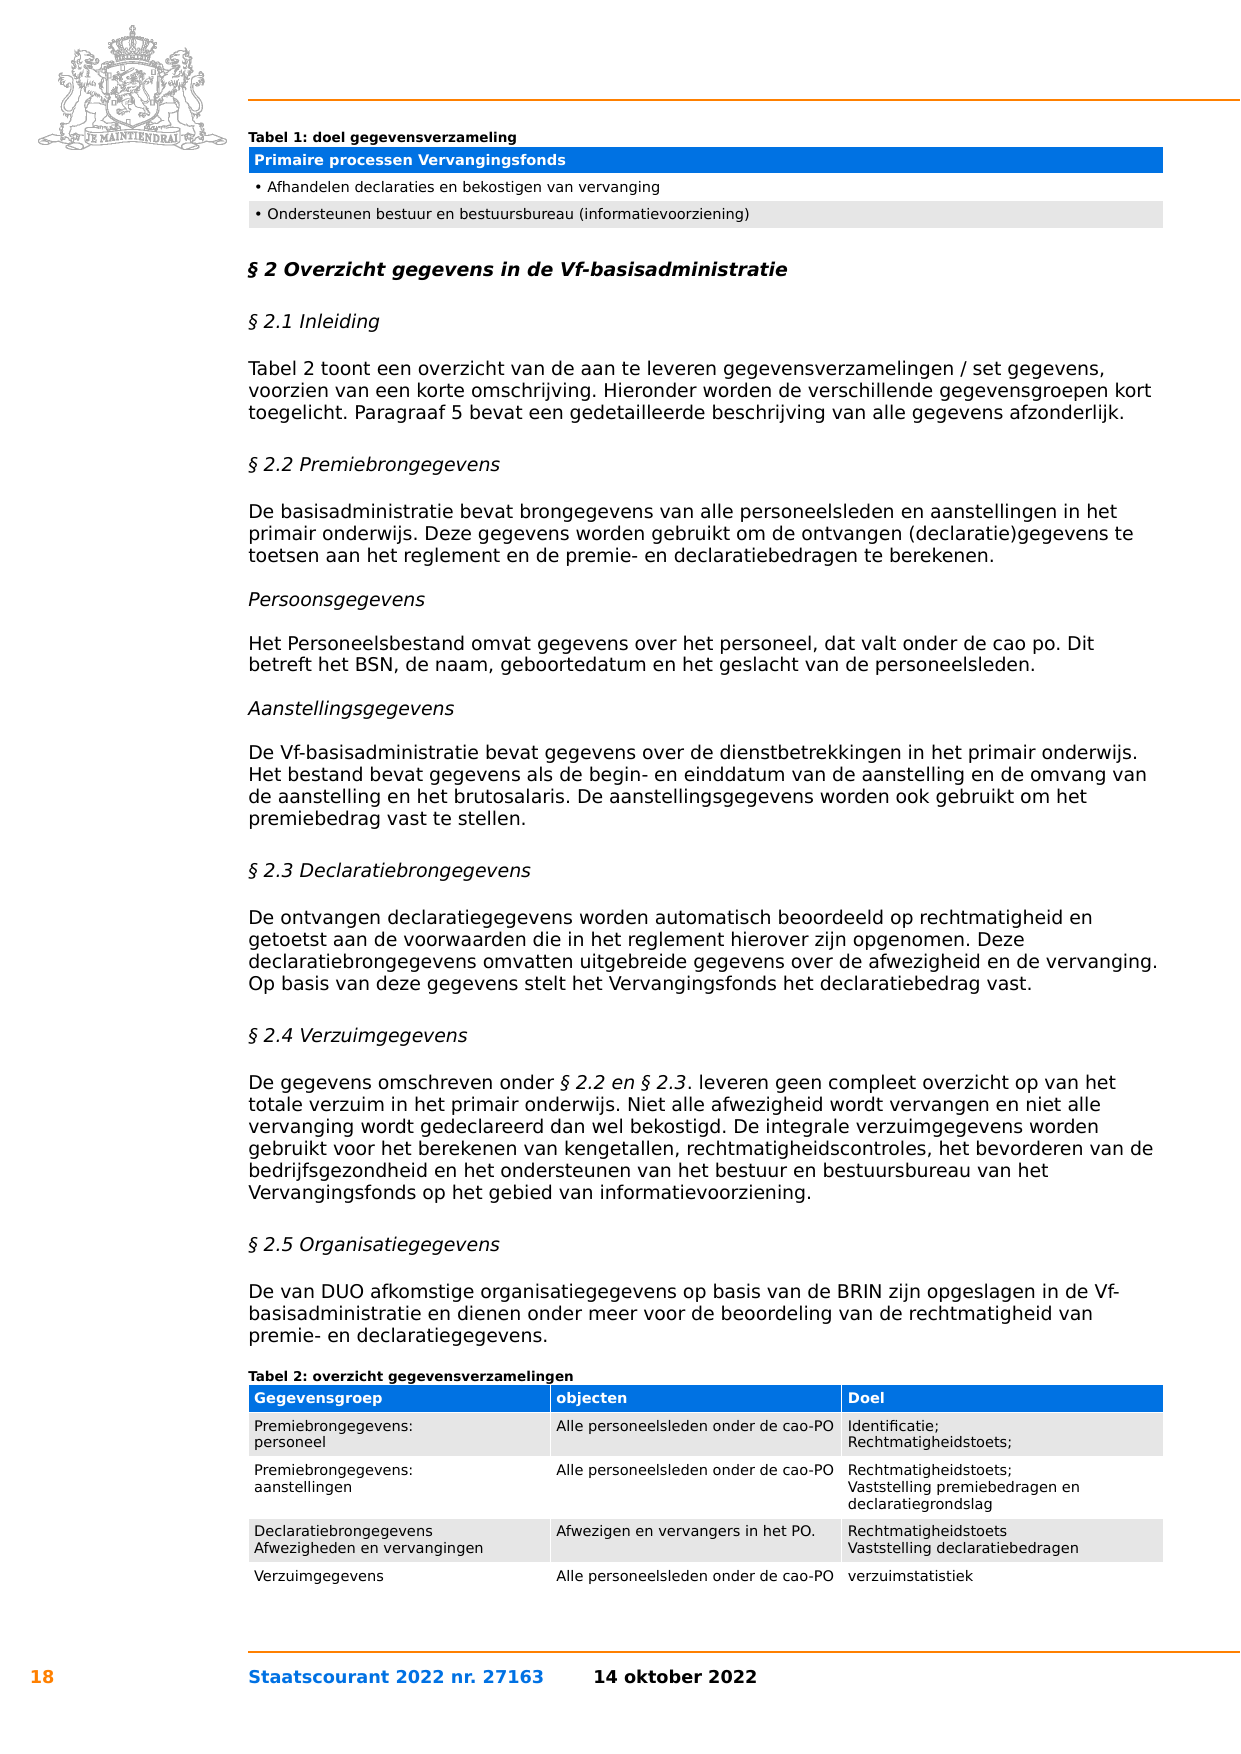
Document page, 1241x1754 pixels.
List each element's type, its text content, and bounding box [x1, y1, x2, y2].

table_cell Declaratiebrongegevens Afwezigheden en vervangingen [249, 1519, 550, 1562]
subtitle § 2.4 Verzuimgegevens [248, 1025, 1163, 1047]
table_cell Doel [842, 1385, 1163, 1412]
table_cell Premiebrongegevens: aanstellingen [249, 1457, 550, 1517]
subtitle § 2.1 Inleiding [248, 311, 1163, 333]
subtitle § 2.5 Organisatiegegevens [248, 1234, 1163, 1256]
table_cell Identificatie; Rechtmatigheidstoets; [842, 1413, 1163, 1456]
table_cell Rechtmatigheidstoets; Vaststelling premiebedragen en declaratiegrondslag [842, 1457, 1163, 1517]
table_cell Verzuimgegevens [249, 1563, 550, 1589]
text De ontvangen declaratiegegevens worden automatisch beoordeeld op rechtmatigheid en getoetst aan de voorwaarden die in het reglement hierover zijn opgenomen. Deze declaratiebrongegevens omvatten uitgebreide gegevens over de afwezigheid en de vervanging. Op basis van deze gegevens stelt het Vervangingsfonds het declaratiebedrag vast. [248, 907, 1163, 995]
table_cell Alle personeelsleden onder de cao-PO [551, 1413, 841, 1456]
table_header Tabel 2: overzicht gegevensverzamelingen [248, 1369, 1163, 1384]
table_cell verzuimstatistiek [842, 1563, 1163, 1589]
table_header Tabel 1: doel gegevensverzameling [248, 130, 1163, 146]
text De basisadministratie bevat brongegevens van alle personeelsleden en aanstellingen in het primair onderwijs. Deze gegevens worden gebruikt om de ontvangen (declaratie)gegevens te toetsen aan het reglement en de premie- en declaratiebedragen te berekenen. [248, 501, 1163, 567]
table_cell Premiebrongegevens: personeel [249, 1413, 550, 1456]
subtitle Aanstellingsgegevens [248, 698, 1163, 720]
subtitle § 2 Overzicht gegevens in de Vf-basisadministratie [248, 259, 1163, 281]
text Tabel 2 toont een overzicht van de aan te leveren gegevensverzamelingen / set gegevens, voorzien van een korte omschrijving. Hieronder worden de verschillende gegevensgroepen kort toegelicht. Paragraaf 5 bevat een gedetailleerde beschrijving van alle gegevens afzonderlijk. [248, 358, 1163, 424]
table_cell • Ondersteunen bestuur en bestuursbureau (informatievoorziening) [249, 201, 1163, 228]
table_cell Alle personeelsleden onder de cao-PO [551, 1563, 841, 1589]
table_cell Gegevensgroep [249, 1385, 550, 1412]
table_cell Alle personeelsleden onder de cao-PO [551, 1457, 841, 1517]
text De gegevens omschreven onder § 2.2 en § 2.3. leveren geen compleet overzicht op van het totale verzuim in het primair onderwijs. Niet alle afwezigheid wordt vervangen en niet alle vervanging wordt gedeclareerd dan wel bekostigd. De integrale verzuimgegevens worden gebruikt voor het berekenen van kengetallen, rechtmatigheidscontroles, het bevorderen van de bedrijfsgezondheid en het ondersteunen van het bestuur en bestuursbureau van het Vervangingsfonds op het gebied van informatievoorziening. [248, 1072, 1163, 1204]
table_cell Afwezigen en vervangers in het PO. [551, 1519, 841, 1562]
table_cell • Afhandelen declaraties en bekostigen van vervanging [249, 174, 1163, 200]
picture [38, 25, 227, 150]
text Het Personeelsbestand omvat gegevens over het personeel, dat valt onder de cao po. Dit betreft het BSN, de naam, geboortedatum en het geslacht van de personeelsleden. [248, 632, 1163, 676]
table_cell Rechtmatigheidstoets Vaststelling declaratiebedragen [842, 1519, 1163, 1562]
table_cell objecten [551, 1385, 841, 1412]
subtitle § 2.2 Premiebrongegevens [248, 454, 1163, 476]
text De Vf-basisadministratie bevat gegevens over de dienstbetrekkingen in het primair onderwijs. Het bestand bevat gegevens als de begin- en einddatum van de aanstelling en de omvang van de aanstelling en het brutosalaris. De aanstellingsgegevens worden ook gebruikt om het premiebedrag vast te stellen. [248, 742, 1163, 830]
subtitle § 2.3 Declaratiebrongegevens [248, 860, 1163, 882]
text De van DUO afkomstige organisatiegegevens op basis van de BRIN zijn opgeslagen in de Vf-basisadministratie en dienen onder meer voor de beoordeling van de rechtmatigheid van premie- en declaratiegegevens. [248, 1281, 1163, 1347]
table_cell Primaire processen Vervangingsfonds [249, 147, 1163, 173]
subtitle Persoonsgegevens [248, 588, 1163, 611]
